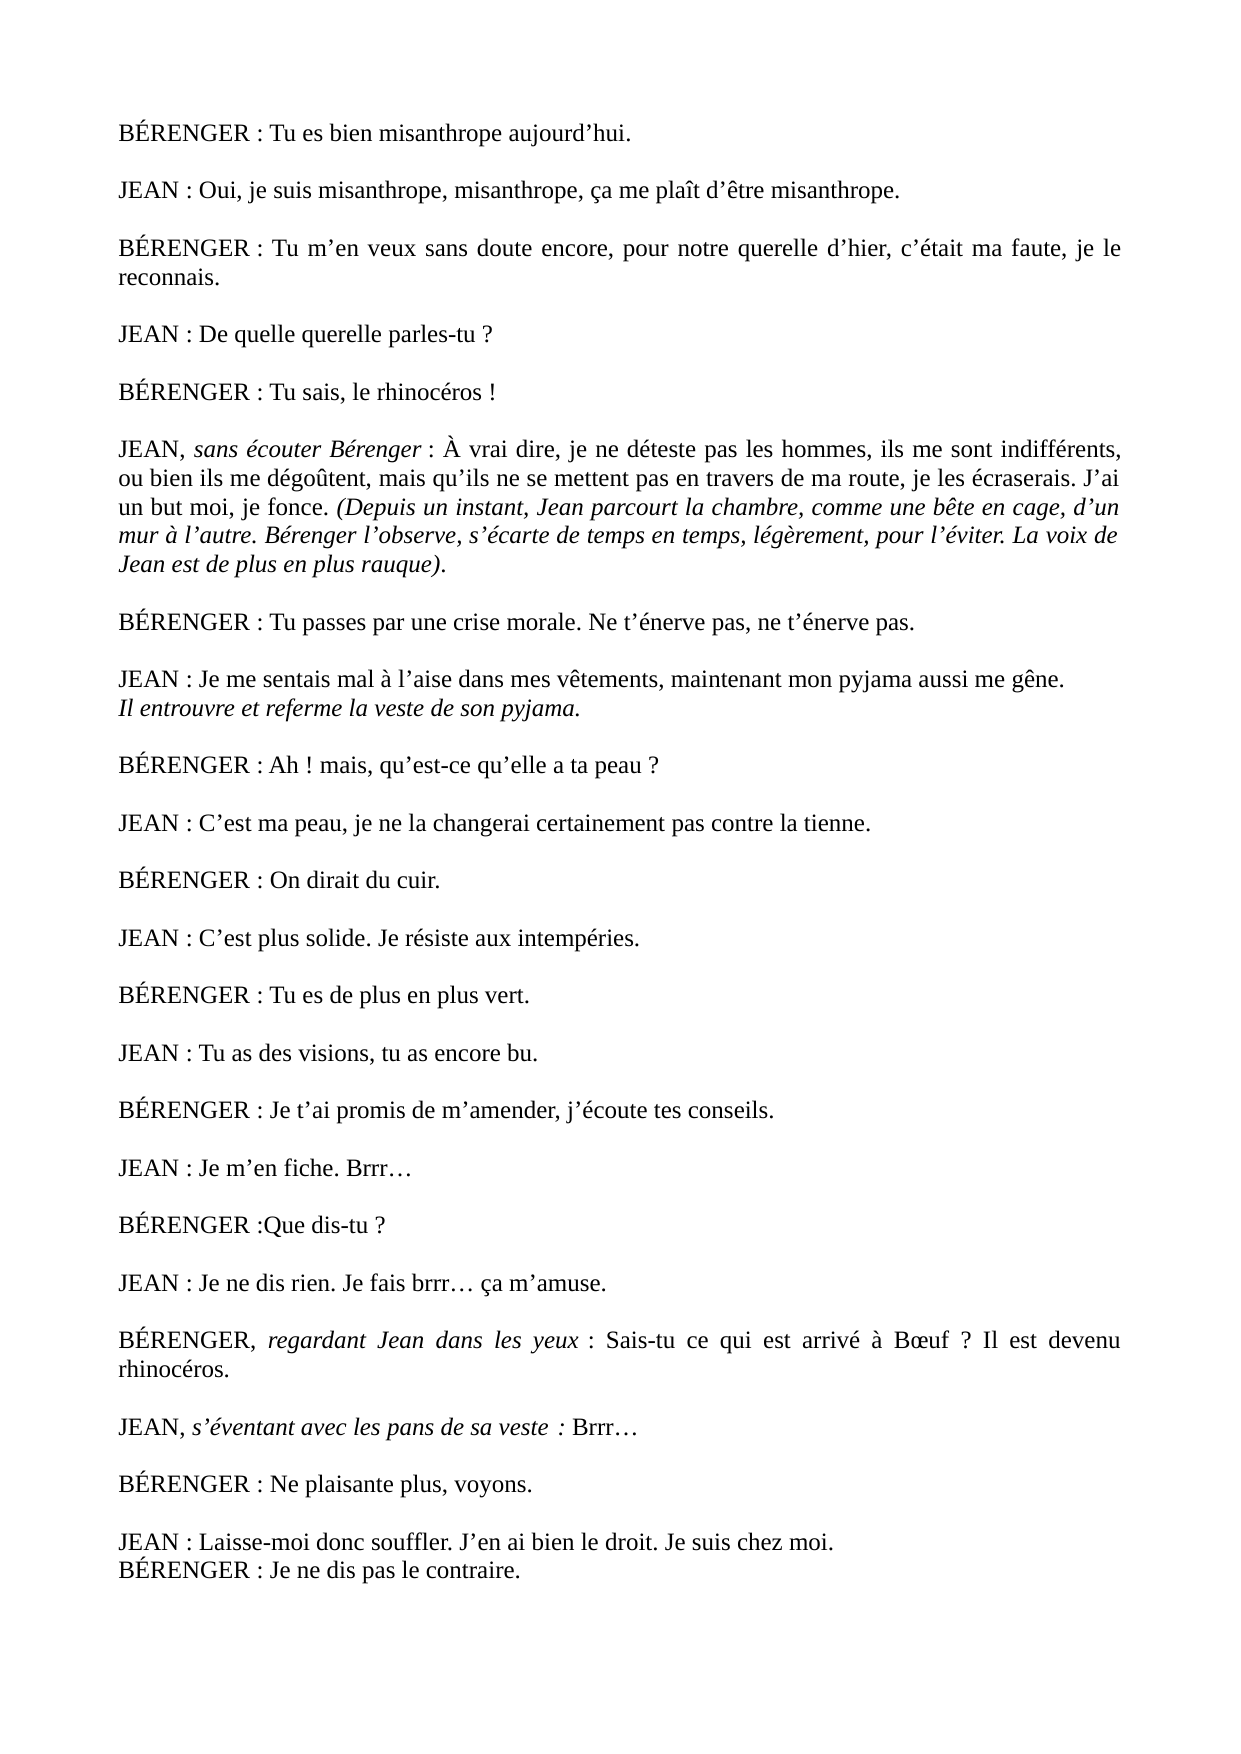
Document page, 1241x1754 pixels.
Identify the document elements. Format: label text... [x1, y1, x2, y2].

text BÉRENGER : Ah ! mais, qu’est-ce qu’elle a ta peau ? [118, 751, 1122, 779]
text BÉRENGER :Que dis-tu ? [118, 1211, 1122, 1239]
text BÉRENGER : Tu passes par une crise morale. Ne t’énerve pas, ne t’énerve pas. [118, 607, 1122, 636]
text JEAN : Tu as des visions, tu as encore bu. [118, 1038, 1122, 1067]
text JEAN : Laisse-moi donc souffler. J’en ai bien le droit. Je suis chez moi. [118, 1527, 1122, 1556]
text BÉRENGER : Je ne dis pas le contraire. [118, 1556, 1122, 1584]
text BÉRENGER : Tu es de plus en plus vert. [118, 981, 1122, 1009]
text JEAN, s’éventant avec les pans de sa veste : Brrr… [118, 1412, 1122, 1441]
text JEAN : Je ne dis rien. Je fais brrr… ça m’amuse. [118, 1268, 1122, 1297]
text BÉRENGER, regardant Jean dans les yeux : Sais-tu ce qui est arrivé à Bœuf ? Il est devenu rhinocéros. [118, 1326, 1122, 1383]
text Il entrouvre et referme la veste de son pyjama. [118, 693, 1122, 722]
text BÉRENGER : Ne plaisante plus, voyons. [118, 1469, 1122, 1498]
text JEAN : C’est ma peau, je ne la changerai certainement pas contre la tienne. [118, 808, 1122, 837]
text JEAN : De quelle querelle parles-tu ? [118, 319, 1122, 348]
text JEAN : C’est plus solide. Je résiste aux intempéries. [118, 923, 1122, 952]
text BÉRENGER : On dirait du cuir. [118, 866, 1122, 894]
text BÉRENGER : Tu sais, le rhinocéros ! [118, 377, 1122, 406]
text JEAN : Je m’en fiche. Brrr… [118, 1153, 1122, 1182]
text BÉRENGER : Tu es bien misanthrope aujourd’hui. [118, 118, 1122, 147]
text JEAN : Je me sentais mal à l’aise dans mes vêtements, maintenant mon pyjama aussi me gêne. [118, 664, 1122, 693]
text BÉRENGER : Tu m’en veux sans doute encore, pour notre querelle d’hier, c’était ma faute, je le reconnais. [118, 233, 1122, 291]
text BÉRENGER : Je t’ai promis de m’amender, j’écoute tes conseils. [118, 1096, 1122, 1124]
text JEAN : Oui, je suis misanthrope, misanthrope, ça me plaît d’être misanthrope. [118, 176, 1122, 204]
text JEAN, sans écouter Bérenger : À vrai dire, je ne déteste pas les hommes, ils me sont indifférents, ou bien ils me dégoûtent, mais qu’ils ne se mettent pas en travers de ma route, je les écraserais. J’ai un but moi, je fonce. (Depuis un instant, Jean parcourt la chambre, comme une bête en cage, d’un mur à l’autre. Bérenger l’observe, s’écarte de temps en temps, légèrement, pour l’éviter. La voix de Jean est de plus en plus rauque). [118, 434, 1122, 578]
